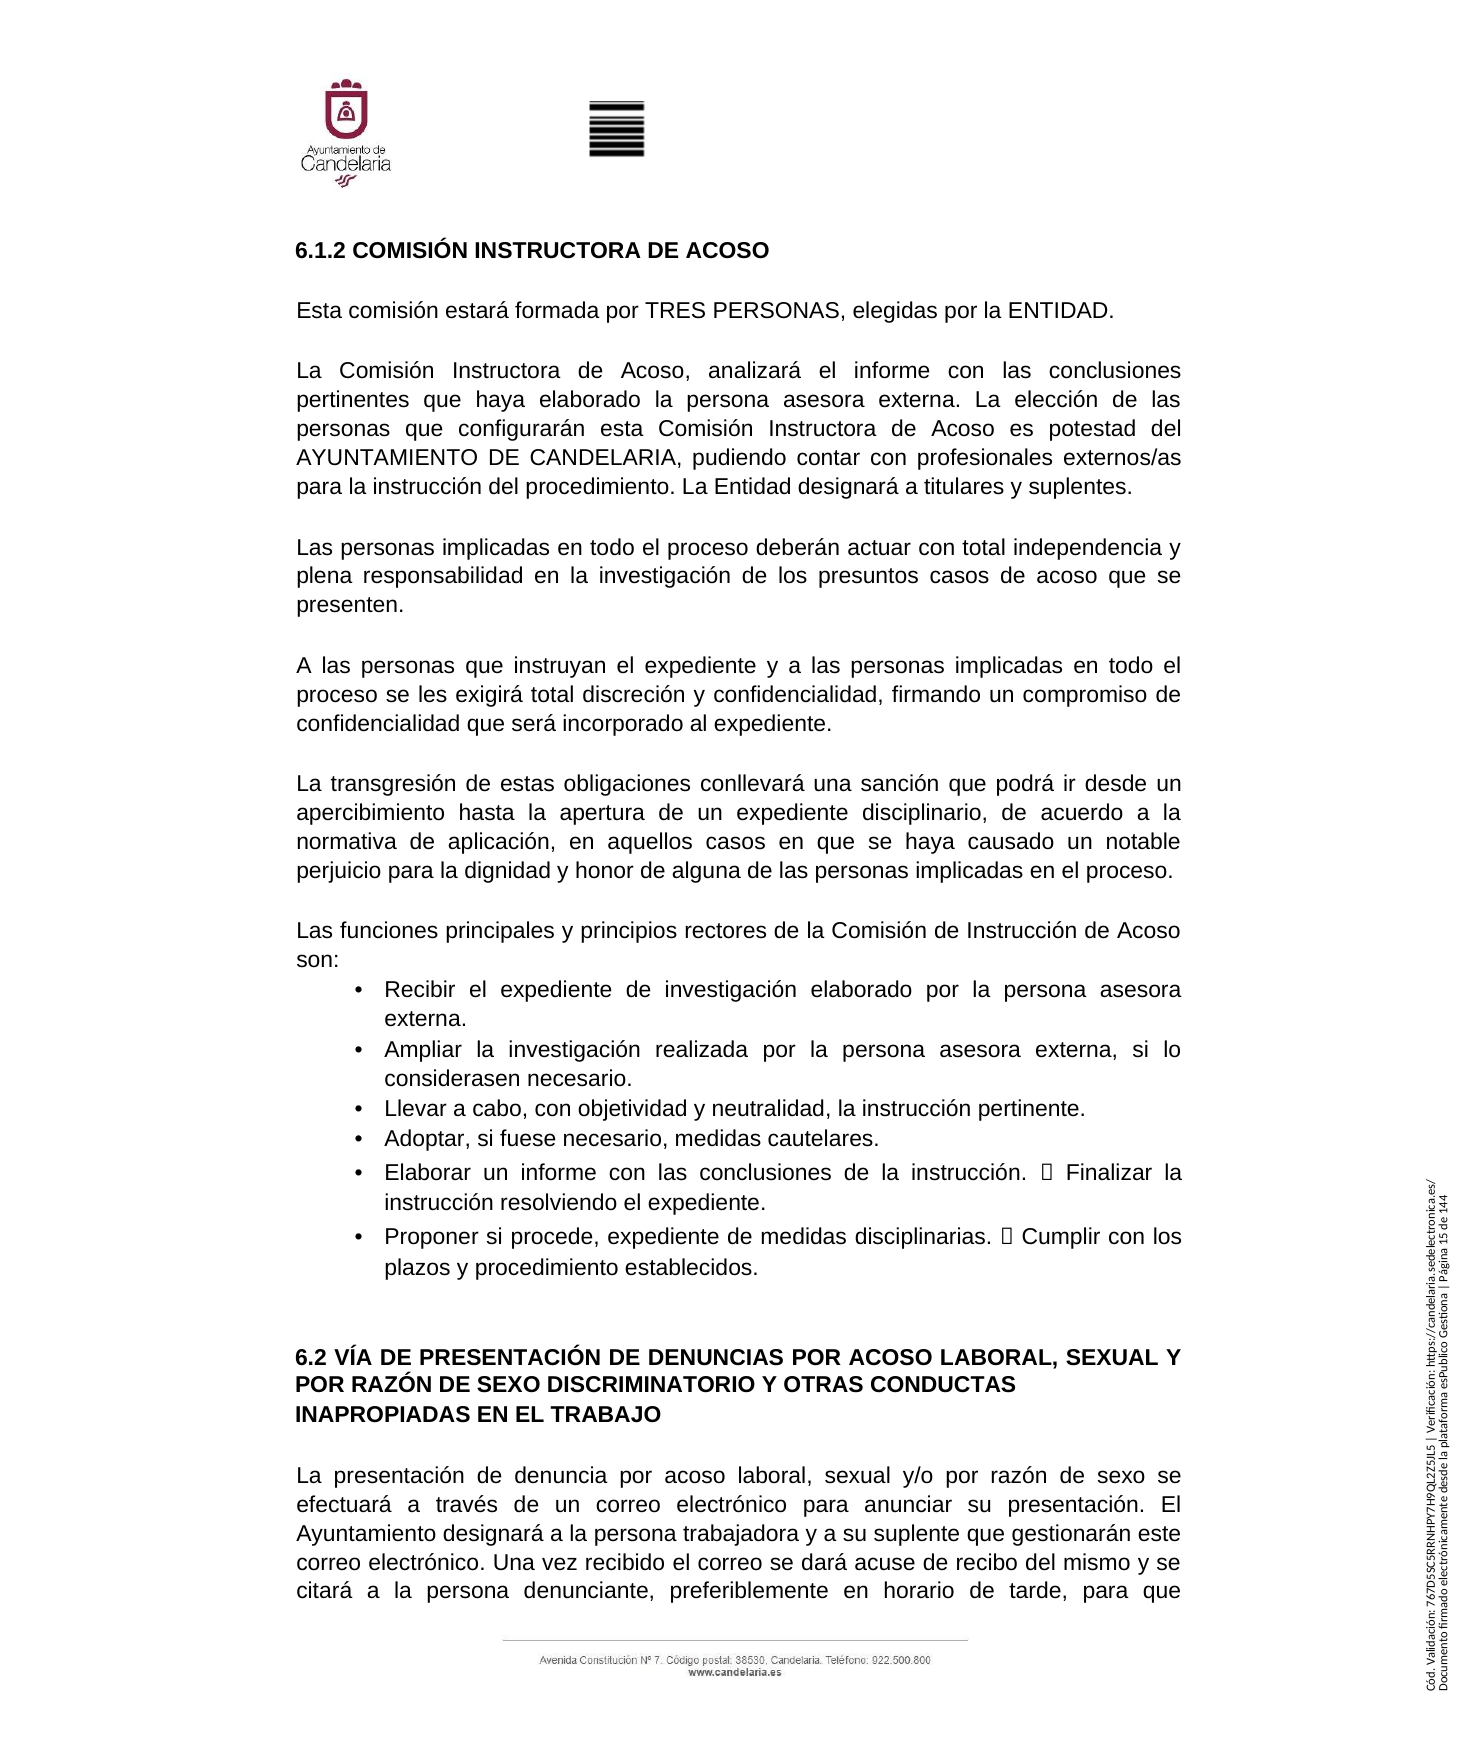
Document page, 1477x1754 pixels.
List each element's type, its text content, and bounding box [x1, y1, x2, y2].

text Las personas implicadas en todo el proceso deberán actuar con total independencia y plena responsabilidad en la investigación de los presuntos casos de acoso que se presenten. [296, 533, 1182, 618]
list Adoptar, si fuese necesario, medidas cautelares. [354, 1125, 1182, 1152]
text La Comisión Instructora de Acoso, analizará el informe con las conclusiones pertinentes que haya elaborado la persona asesora externa. La elección de las personas que configurarán esta Comisión Instructora de Acoso es potestad del AYUNTAMIENTO DE CANDELARIA, pudiendo contar con profesionales externos/as para la instrucción del procedimiento. La Entidad designará a titulares y suplentes. [296, 357, 1182, 499]
list Recibir el expediente de investigación elaborado por la persona asesora externa. [354, 976, 1182, 1032]
subtitle 6.1.2 COMISIÓN INSTRUCTORA DE ACOSO [295, 237, 1182, 263]
list Llevar a cabo, con objetividad y neutralidad, la instrucción pertinente. [354, 1095, 1182, 1121]
text Esta comisión estará formada por TRES PERSONAS, elegidas por la ENTIDAD. [296, 297, 1182, 323]
list Proponer si procede, expediente de medidas disciplinarias.  Cumplir con los plazos y procedimiento establecidos. [354, 1220, 1182, 1280]
text A las personas que instruyan el expediente y a las personas implicadas en todo el proceso se les exigirá total discreción y confidencialidad, firmando un compromiso de confidencialidad que será incorporado al expediente. [296, 652, 1182, 736]
list Ampliar la investigación realizada por la persona asesora externa, si lo considerasen necesario. [354, 1036, 1182, 1091]
text 6.2 VÍA DE PRESENTACIÓN DE DENUNCIAS POR ACOSO LABORAL, SEXUAL Y POR RAZÓN DE SEXO DISCRIMINATORIO Y OTRAS CONDUCTAS [295, 1343, 1182, 1397]
subtitle INAPROPIADAS EN EL TRABAJO [295, 1401, 1182, 1427]
text La transgresión de estas obligaciones conllevará una sanción que podrá ir desde un apercibimiento hasta la apertura de un expediente disciplinario, de acuerdo a la normativa de aplicación, en aquellos casos en que se haya causado un notable perjuicio para la dignidad y honor de alguna de las personas implicadas en el proceso. [296, 770, 1182, 883]
text La presentación de denuncia por acoso laboral, sexual y/o por razón de sexo se efectuará a través de un correo electrónico para anunciar su presentación. El Ayuntamiento designará a la persona trabajadora y a su suplente que gestionarán este correo electrónico. Una vez recibido el correo se dará acuse de recibo del mismo y se citará a la persona denunciante, preferiblemente en horario de tarde, para que [296, 1462, 1182, 1604]
text Las funciones principales y principios rectores de la Comisión de Instrucción de Acoso son: [296, 917, 1182, 972]
list Elaborar un informe con las conclusiones de la instrucción.  Finalizar la instrucción resolviendo el expediente. [354, 1156, 1182, 1216]
